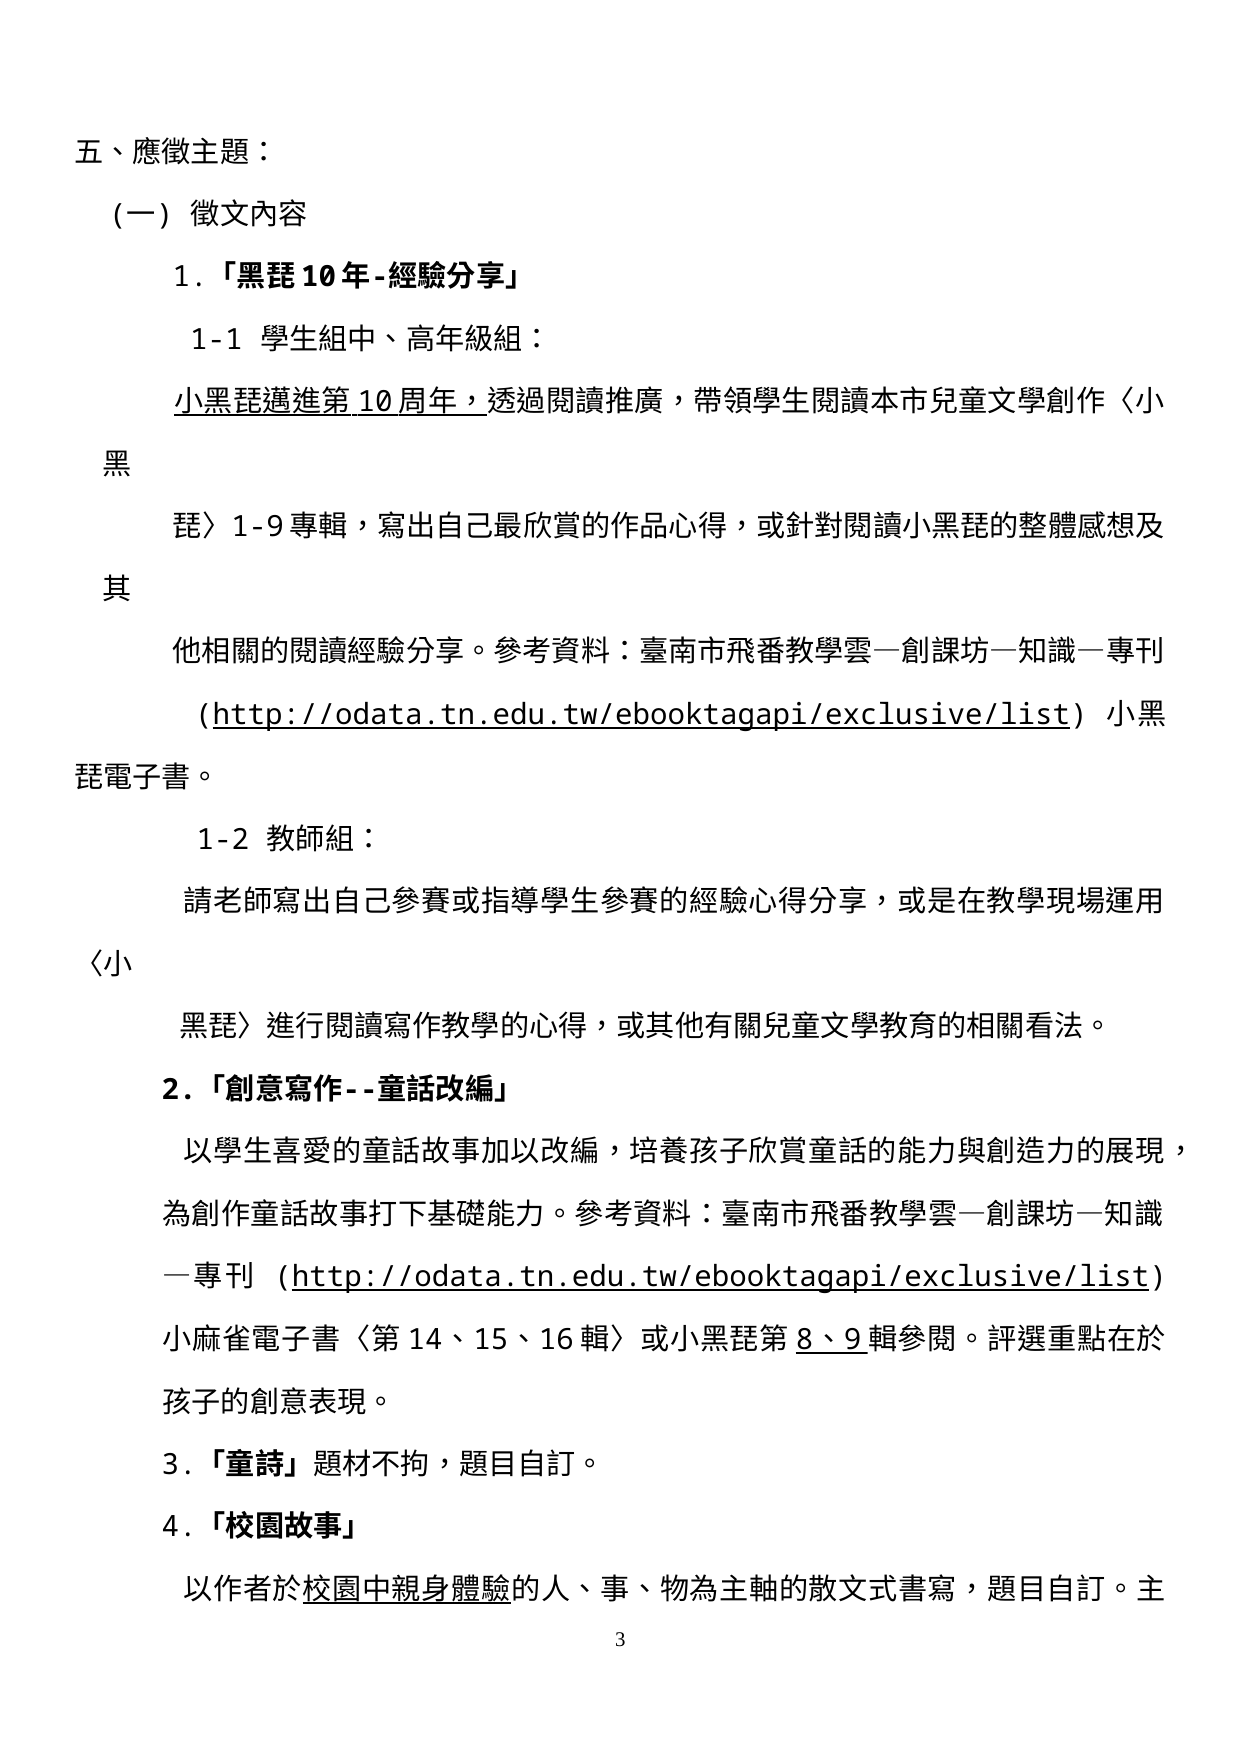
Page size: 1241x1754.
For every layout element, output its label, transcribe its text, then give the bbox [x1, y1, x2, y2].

text 他相關的閱讀經驗分享。參考資料：臺南市飛番教學雲—創課坊—知識—專刊 [102, 608, 1167, 670]
text 以作者於校園中親身體驗的人、事、物為主軸的散文式書寫，題目自訂。主題應以單一題目為原則，非廣泛介紹，以感人深思或可供回味之可讀方向書寫。 [74, 1545, 1167, 1608]
text 2.「創意寫作--童話改編」 [74, 1045, 1167, 1108]
text (一) 徵文內容 [74, 170, 1167, 233]
text 4.「校園故事」 [74, 1483, 1167, 1545]
text (http://odata.tn.edu.tw/ebooktagapi/exclusive/list) 小黑琵電子書。 [74, 670, 1167, 795]
text 小黑琵邁進第10周年，透過閱讀推廣，帶領學生閱讀本市兒童文學創作〈小黑 [102, 358, 1167, 483]
text 3.「童詩」題材不拘，題目自訂。 [74, 1420, 1167, 1483]
text 黑琵〉進行閱讀寫作教學的心得，或其他有關兒童文學教育的相關看法。 [74, 983, 1167, 1045]
text 請老師寫出自己參賽或指導學生參賽的經驗心得分享，或是在教學現場運用〈小 [74, 858, 1167, 983]
text 1-1 學生組中、高年級組： [102, 295, 1167, 358]
text 以學生喜愛的童話故事加以改編，培養孩子欣賞童話的能力與創造力的展現，為創作童話故事打下基礎能力。參考資料：臺南市飛番教學雲—創課坊—知識—專刊 (http://odata.tn.edu.tw/ebooktagapi/exclusive/list)小麻雀電子書〈第14、15、16輯〉或小黑琵第8、9輯參閱。評選重點在於孩子的創意表現。 [74, 1108, 1167, 1420]
text 五、應徵主題： [74, 108, 1167, 170]
text 琵〉1-9專輯，寫出自己最欣賞的作品心得，或針對閱讀小黑琵的整體感想及其 [102, 483, 1167, 608]
text 1-2 教師組： [74, 795, 1167, 858]
text 1.「黑琵10年-經驗分享」 [102, 233, 1167, 295]
